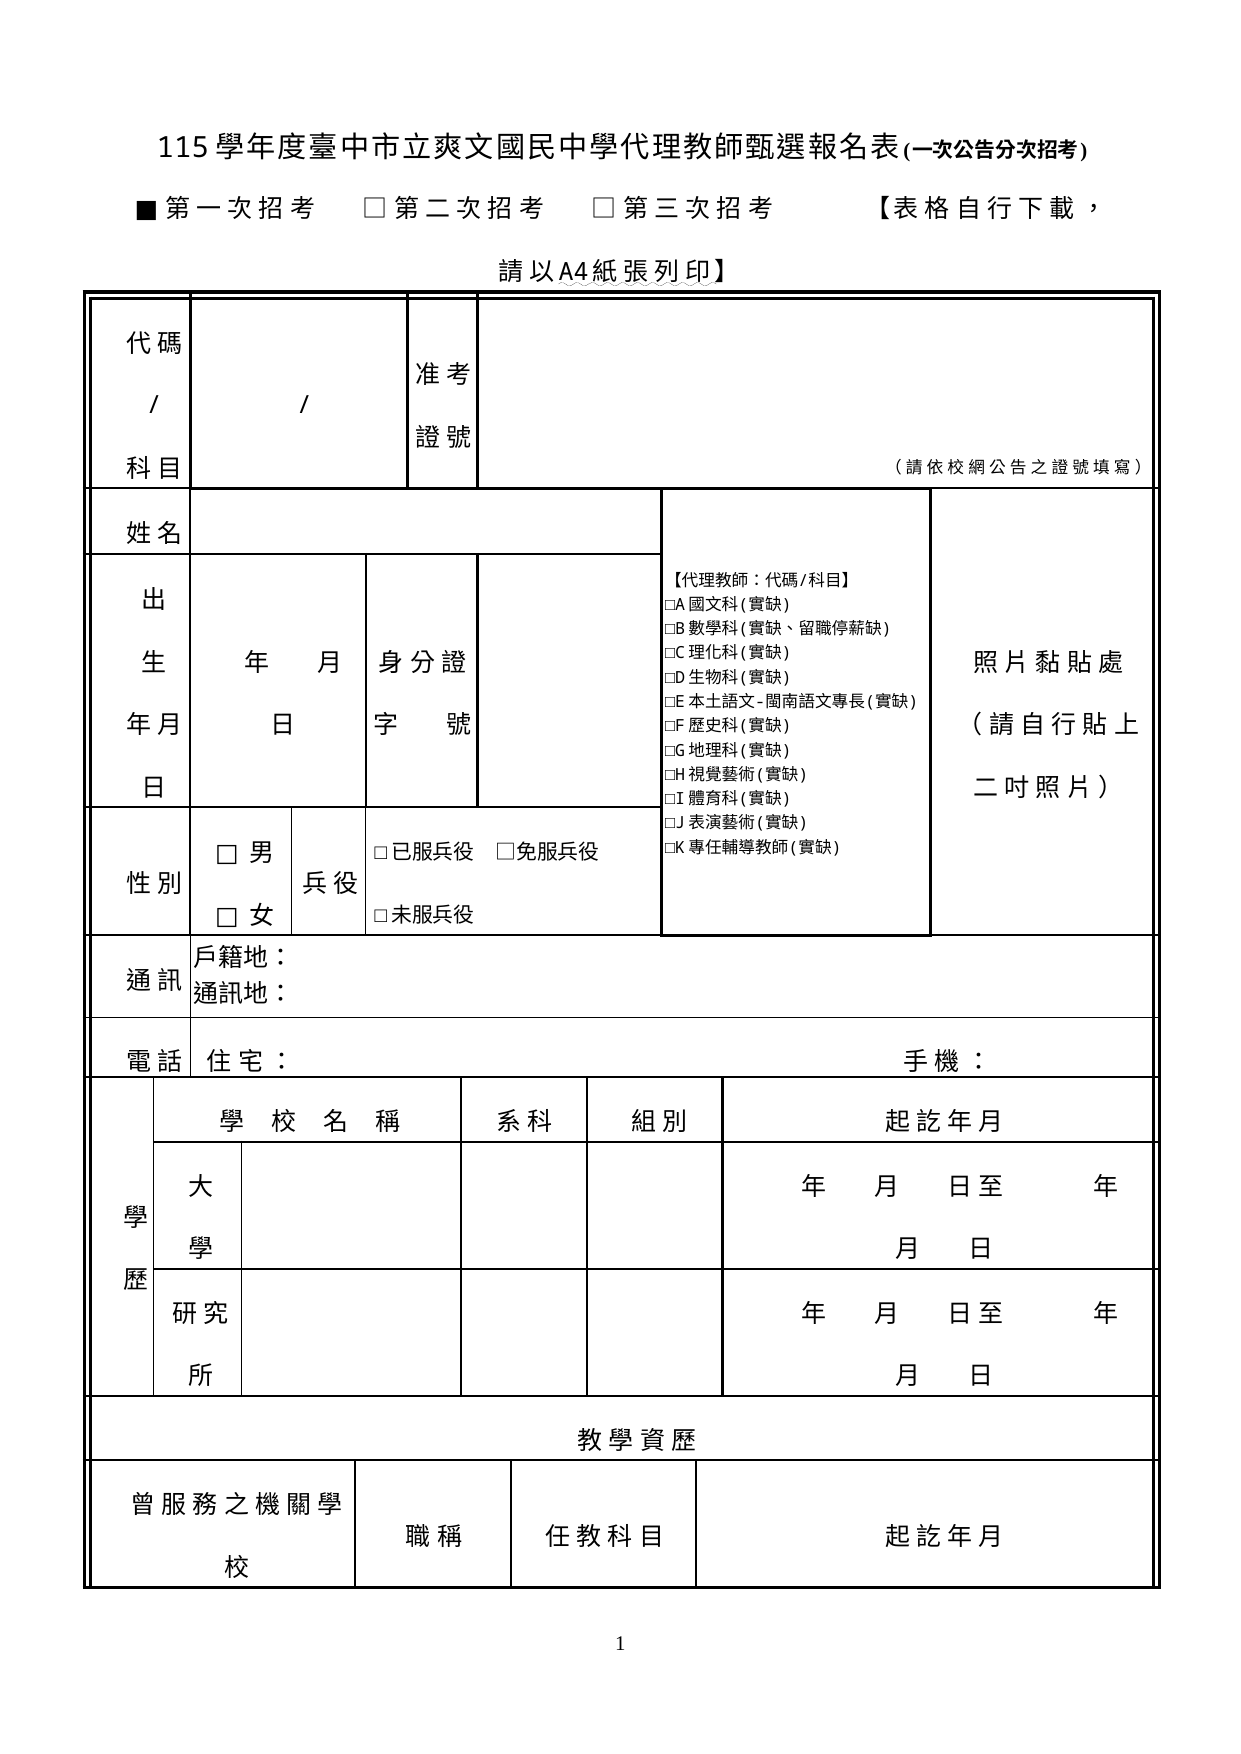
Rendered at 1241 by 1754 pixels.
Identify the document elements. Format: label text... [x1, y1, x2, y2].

table_header / [192, 300, 406, 487]
table_cell [462, 1270, 586, 1395]
table_cell [588, 1143, 721, 1268]
table_cell 性別 [92, 808, 189, 934]
table_cell 年 月 日 [191, 555, 365, 806]
table_cell 起訖年月 [697, 1461, 1152, 1586]
table_cell 組別 [588, 1078, 721, 1141]
table_cell 學 校 名 稱 [154, 1078, 460, 1141]
text ■第一次招考 □第二次招考 □第三次招考 【表格自行下載，請以A4紙張列印】 [120, 165, 1120, 290]
table_cell 大 學 [154, 1143, 241, 1268]
table_cell 年 月 日至 年 月 日 [724, 1143, 1152, 1268]
table_cell [191, 490, 660, 553]
table_cell [242, 1143, 460, 1268]
table_cell 系科 [462, 1078, 586, 1141]
table_cell □已服兵役 □免服兵役 □未服兵役 [366, 808, 660, 934]
table_cell 男 女 [191, 808, 291, 934]
table_cell 教學資歷 [92, 1397, 1152, 1459]
table_cell 姓名 [92, 489, 189, 553]
table_cell 照片黏貼處 （請自行貼上二吋照片） [932, 489, 1152, 934]
table_cell [242, 1270, 460, 1395]
table_cell 戶籍地： 通訊地： [191, 936, 1152, 1017]
table_cell 住宅： 手機： [191, 1018, 1152, 1076]
table_header 准考證號 [409, 300, 476, 487]
table_header （請依校網公告之證號填寫） [479, 294, 1156, 487]
text 115學年度臺中市立爽文國民中學代理教師甄選報名表(一次公告分次招考) [120, 103, 1120, 165]
table_cell 電話 [92, 1018, 190, 1076]
table_cell 起訖年月 [724, 1078, 1152, 1141]
table_cell [462, 1143, 586, 1268]
table_cell 曾服務之機關學校 [92, 1461, 354, 1586]
table_cell 研究所 [154, 1270, 241, 1395]
table_cell 出 生 年月日 [92, 555, 189, 806]
table_cell 身分證 字 號 [367, 555, 476, 806]
table_cell 任教科目 [512, 1461, 695, 1586]
table_header 代碼/ 科目 [87, 294, 189, 487]
table_cell 年 月 日至 年 月 日 [724, 1270, 1152, 1395]
table_cell [588, 1270, 721, 1395]
table_cell 通訊處 [92, 936, 190, 1017]
table_cell [479, 555, 660, 806]
table_cell 職稱 [356, 1461, 510, 1586]
table_cell 【代理教師：代碼/科目】 □A國文科(實缺) □B數學科(實缺、留職停薪缺) □C理化科(實缺) □D生物科(實缺) □E本土語文-閩南語文專長(實缺) □F歷史科(實缺) □G地理科(實缺) □H視覺藝術(實缺) □I體育科(實缺) □J表演藝術(實缺) □K專任輔導教師(實缺) [663, 490, 929, 934]
table_cell 學 歷 [92, 1078, 153, 1395]
table_cell 兵役 [292, 808, 365, 934]
